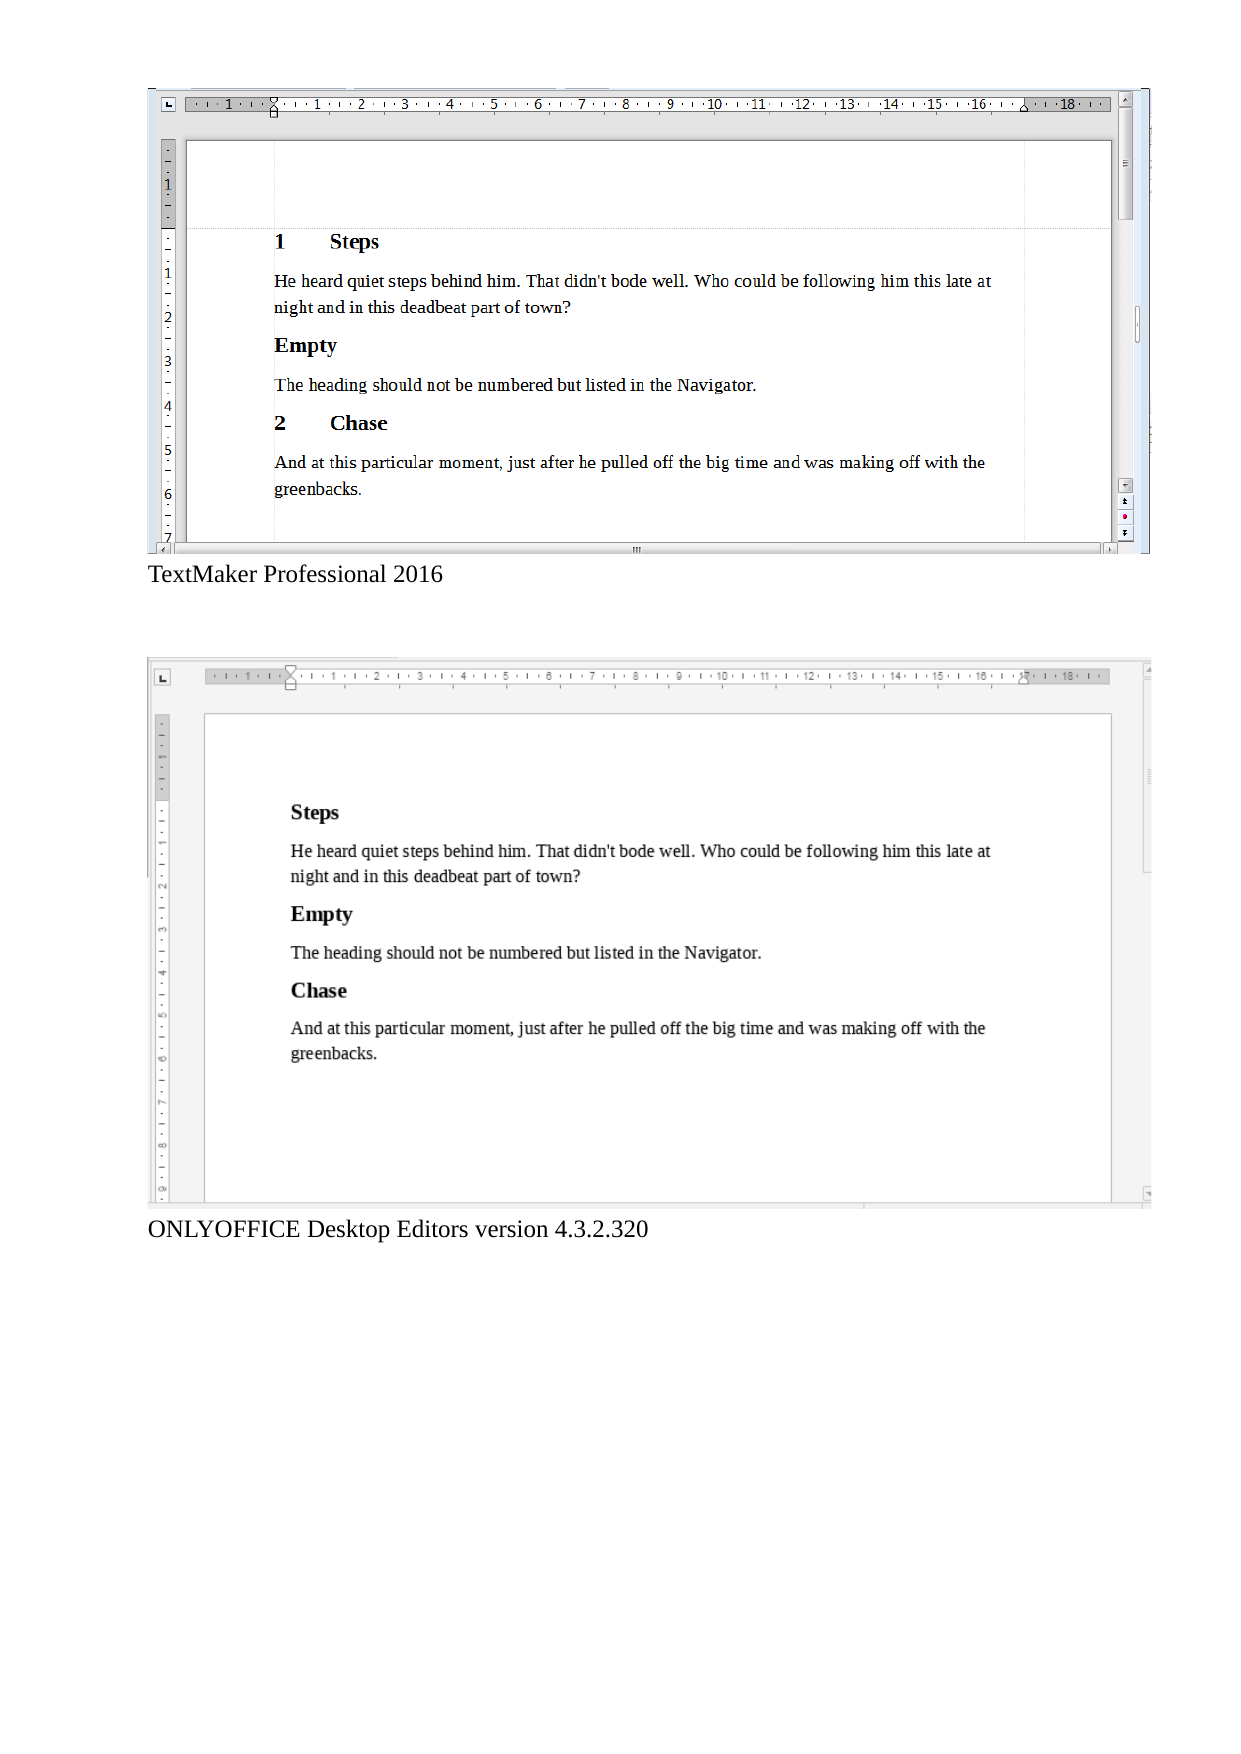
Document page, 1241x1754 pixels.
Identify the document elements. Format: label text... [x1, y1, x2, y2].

picture [147, 88, 1152, 554]
picture [147, 657, 1152, 1209]
text ONLYOFFICE Desktop Editors version 4.3.2.320 [148, 1209, 1152, 1243]
text TextMaker Professional 2016 [148, 554, 1152, 588]
